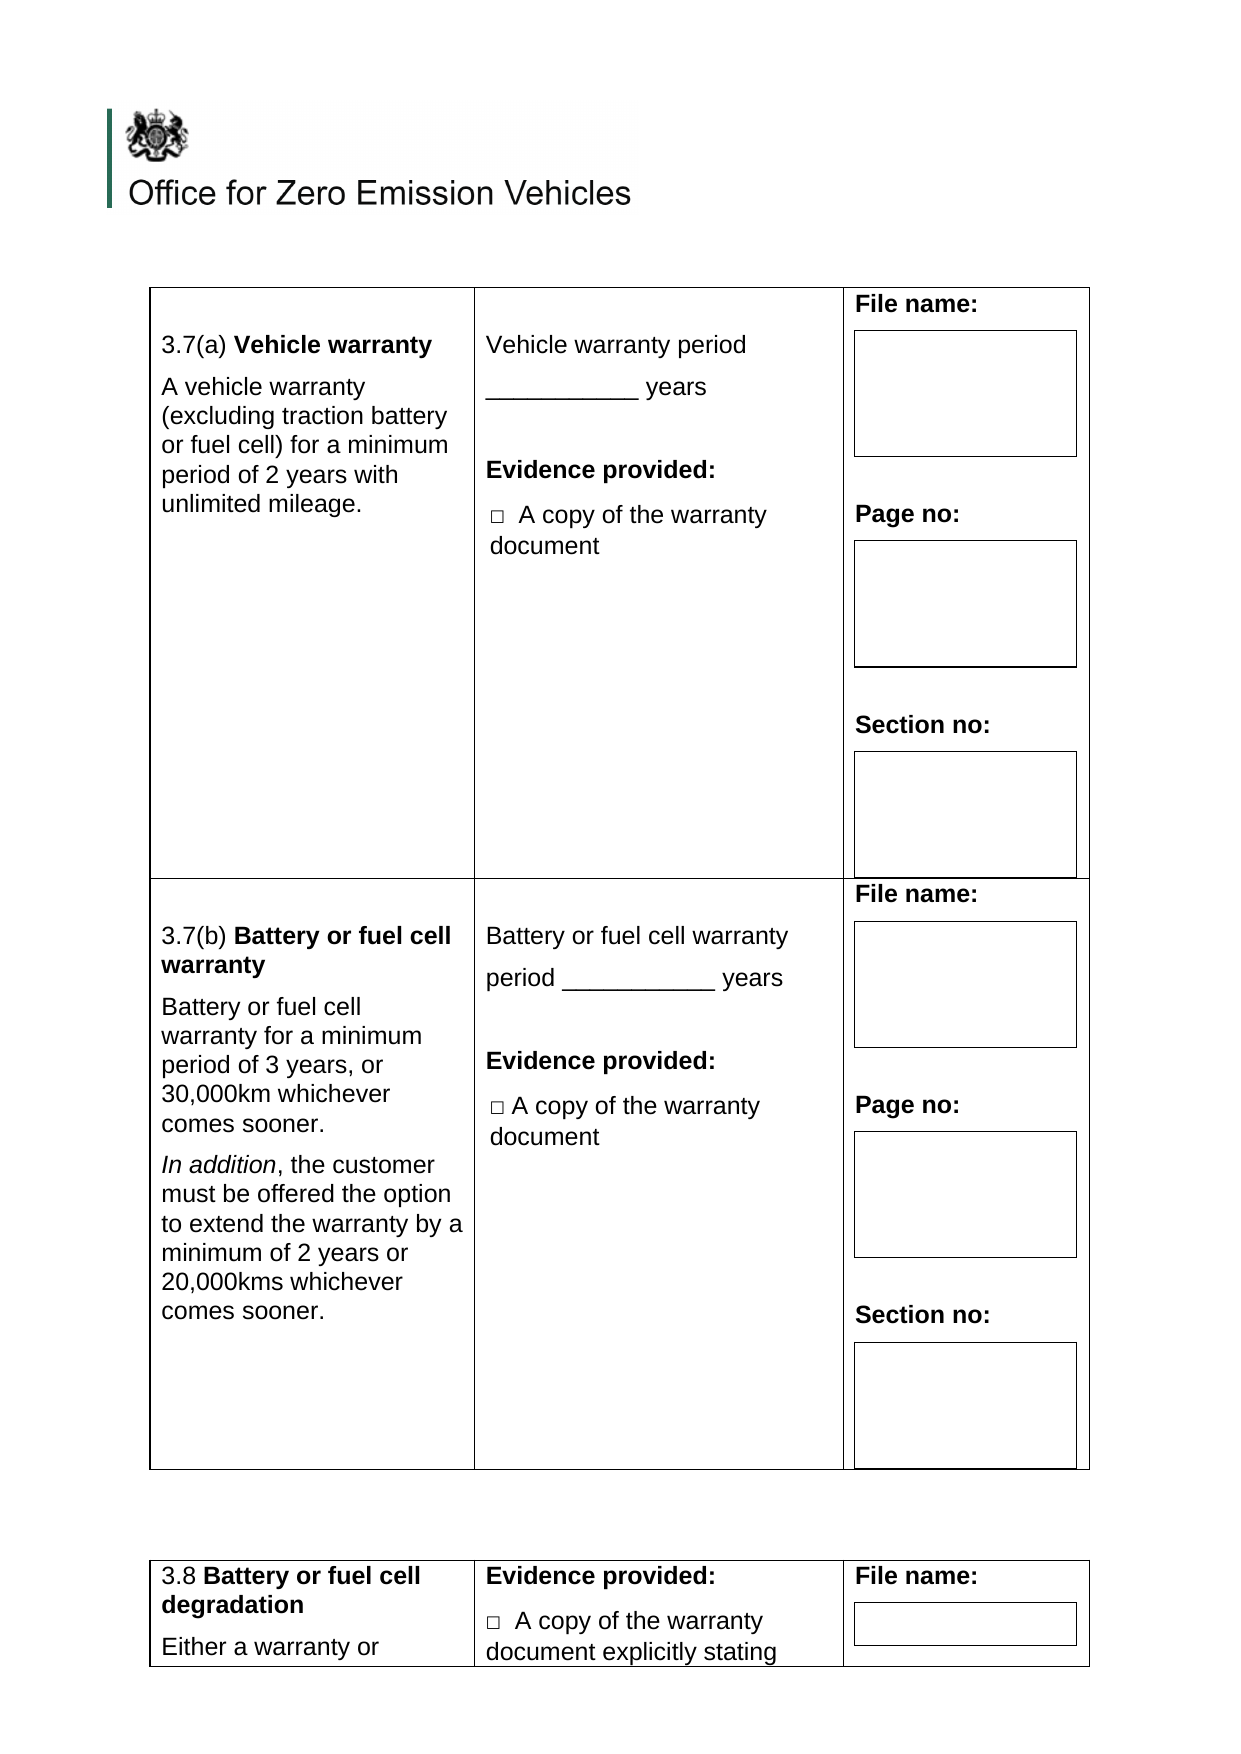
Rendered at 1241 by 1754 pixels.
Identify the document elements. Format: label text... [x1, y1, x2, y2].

table_header File name: [844, 1561, 1089, 1666]
table_header File name: Page no: Section no: [844, 288, 1089, 878]
table_header Evidence provided: ☐ A copy of the warranty document explicitly stating [475, 1561, 843, 1666]
table_header 3.7(a) Vehicle warranty A vehicle warranty (excluding traction battery or fuel cell) for a minimum period of 2 years with unlimited mileage. [151, 288, 474, 878]
table_header [855, 331, 1076, 456]
table_header [855, 1343, 1076, 1468]
table_cell File name: Page no: Section no: [844, 879, 1089, 1469]
table_header [855, 1132, 1076, 1257]
table_header [855, 1603, 1076, 1645]
table_header Vehicle warranty period ___________ years Evidence provided: ☐ A copy of the warranty document [475, 288, 843, 878]
table_header 3.8 Battery or fuel cell degradation Either a warranty or [151, 1561, 474, 1666]
table_cell Battery or fuel cell warranty period ___________ years Evidence provided: ☐ A copy of the warranty document [475, 879, 843, 1469]
table_cell 3.7(b) Battery or fuel cell warranty Battery or fuel cell warranty for a minimum period of 3 years, or 30,000km whichever comes sooner. In addition, the customer must be offered the option to extend the warranty by a minimum of 2 years or 20,000kms whichever comes sooner. [151, 879, 474, 1469]
table_header [855, 541, 1076, 666]
table_header [855, 922, 1076, 1047]
table_header [855, 752, 1076, 877]
